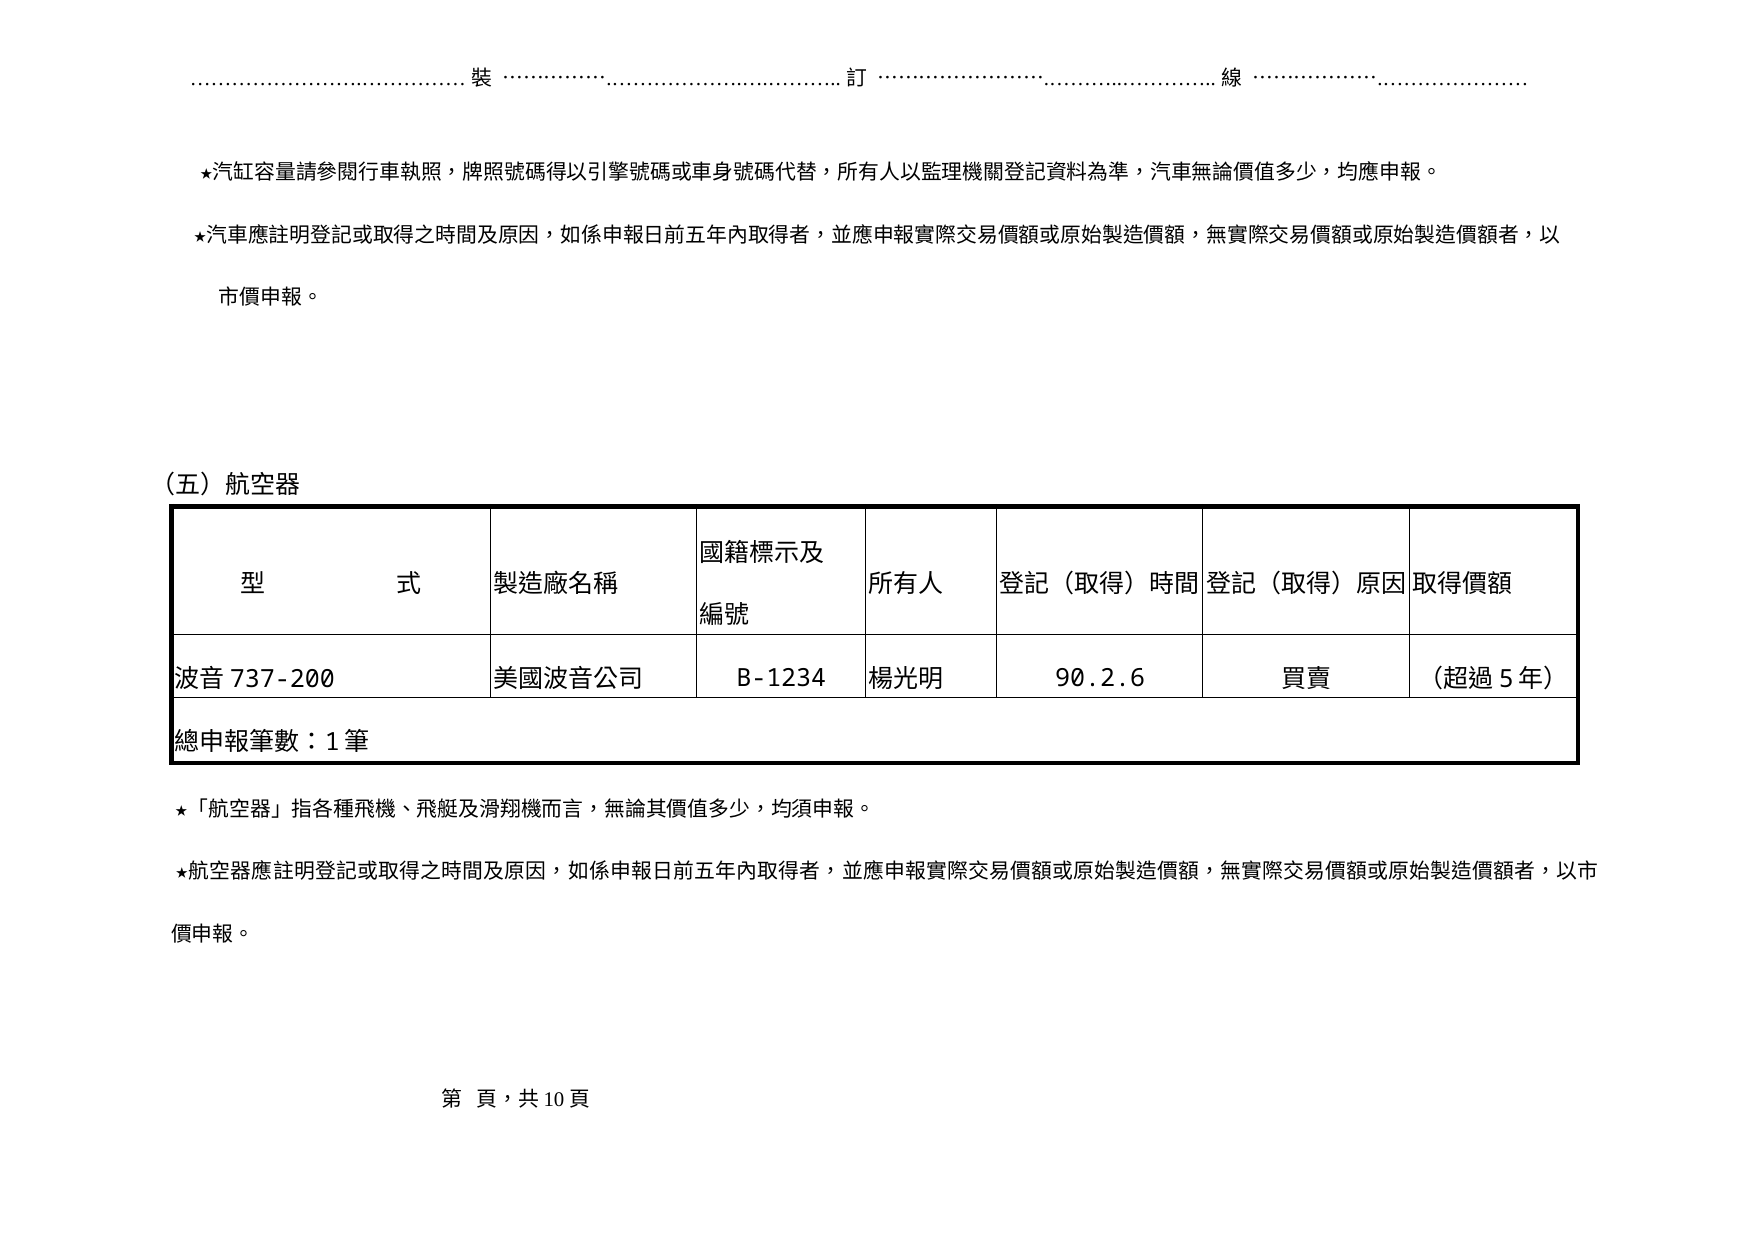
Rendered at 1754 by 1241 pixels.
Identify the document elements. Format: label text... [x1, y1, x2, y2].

text ★航空器應註明登記或取得之時間及原因，如係申報日前五年內取得者，並應申報實際交易價額或原始製造價額，無實際交易價額或原始製造價額者，以市價申報。 [150, 828, 1604, 953]
table_header 國籍標示及 編號 [697, 509, 865, 633]
table_cell B-1234 [697, 635, 865, 697]
table_header 所有人 [866, 509, 996, 633]
table_cell 90.2.6 [997, 635, 1202, 697]
table_header 製造廠名稱 [491, 509, 696, 633]
table_header 型 式 [174, 509, 490, 633]
text ★汽車應註明登記或取得之時間及原因，如係申報日前五年內取得者，並應申報實際交易價額或原始製造價額，無實際交易價額或原始製造價額者，以 [169, 191, 1604, 254]
table_cell 總申報筆數：1筆 [174, 698, 1576, 761]
table_cell 美國波音公司 [491, 635, 696, 697]
table_cell 買賣 [1203, 635, 1409, 697]
text ★汽缸容量請參閱行車執照，牌照號碼得以引擎號碼或車身號碼代替，所有人以監理機關登記資料為準，汽車無論價值多少，均應申報。 [150, 129, 1604, 191]
text （五）航空器 [150, 441, 1604, 504]
table_header 取得價額 [1410, 509, 1576, 633]
table_cell （超過5年） [1410, 635, 1576, 697]
text 市價申報。 [169, 254, 1604, 316]
table_cell 楊光明 [866, 635, 996, 697]
table_header 登記（取得）時間 [997, 509, 1202, 633]
text ★「航空器」指各種飛機、飛艇及滑翔機而言，無論其價值多少，均須申報。 [150, 765, 1604, 828]
table_header 登記（取得）原因 [1203, 509, 1409, 633]
table_cell 波音737-200 [174, 635, 490, 697]
